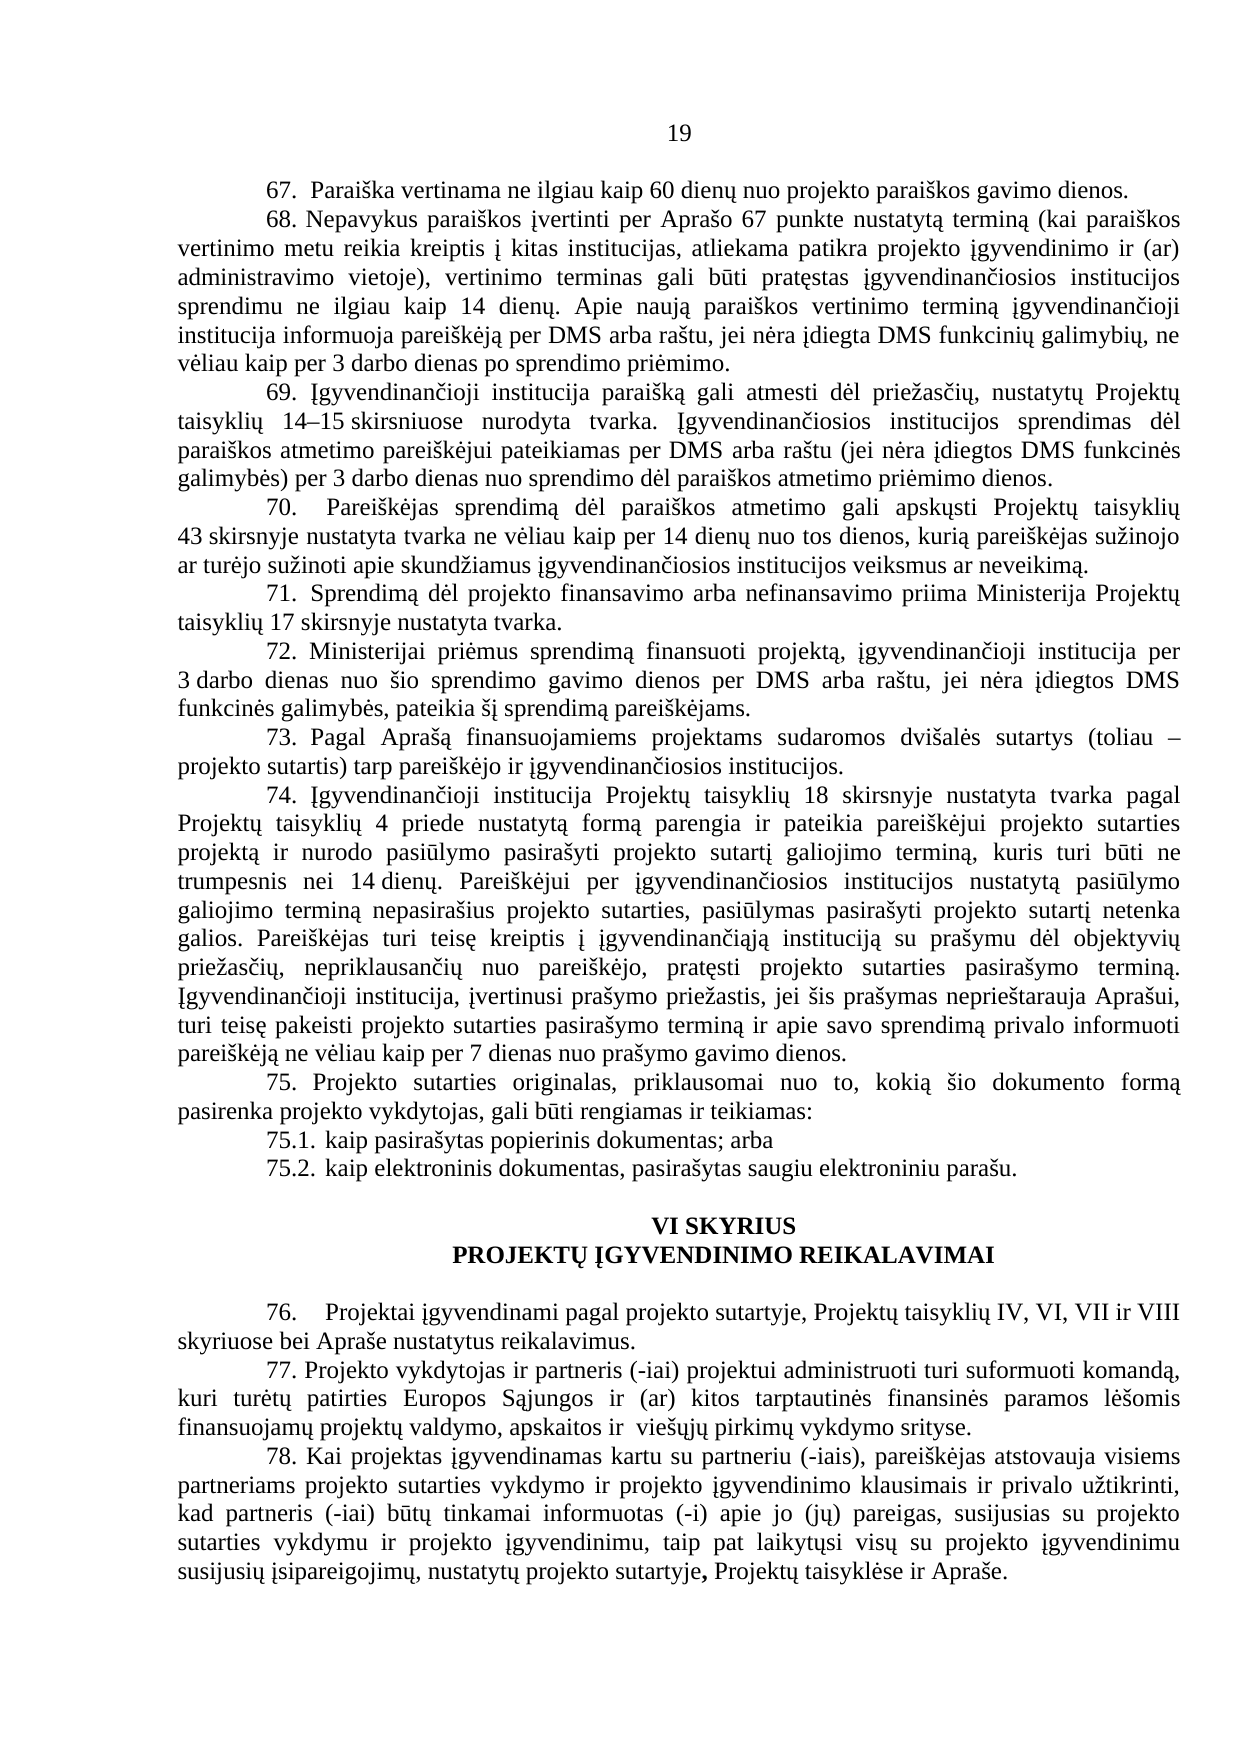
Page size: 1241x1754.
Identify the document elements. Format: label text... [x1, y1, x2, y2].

text 73. Pagal Aprašą finansuojamiems projektams sudaromos dvišalės sutartys (toliau – projekto sutartis) tarp pareiškėjo ir įgyvendinančiosios institucijos. [177, 722, 1181, 780]
text 75.1. kaip pasirašytas popierinis dokumentas; arba [177, 1125, 1181, 1153]
text 78. Kai projektas įgyvendinamas kartu su partneriu (-iais), pareiškėjas atstovauja visiems partneriams projekto sutarties vykdymo ir projekto įgyvendinimo klausimais ir privalo užtikrinti, kad partneris (-iai) būtų tinkamai informuotas (-i) apie jo (jų) pareigas, susijusias su projekto sutarties vykdymu ir projekto įgyvendinimu, taip pat laikytųsi visų su projekto įgyvendinimu susijusių įsipareigojimų, nustatytų projekto sutartyje, Projektų taisyklėse ir Apraše. [177, 1441, 1181, 1585]
text 68. Nepavykus paraiškos įvertinti per Aprašo 67 punkte nustatytą terminą (kai paraiškos vertinimo metu reikia kreiptis į kitas institucijas, atliekama patikra projekto įgyvendinimo ir (ar) administravimo vietoje), vertinimo terminas gali būti pratęstas įgyvendinančiosios institucijos sprendimu ne ilgiau kaip 14 dienų. Apie naują paraiškos vertinimo terminą įgyvendinančioji institucija informuoja pareiškėją per DMS arba raštu, jei nėra įdiegta DMS funkcinių galimybių, ne vėliau kaip per 3 darbo dienas po sprendimo priėmimo. [177, 204, 1181, 377]
text 67. Paraiška vertinama ne ilgiau kaip 60 dienų nuo projekto paraiškos gavimo dienos. [177, 176, 1181, 204]
text 69. Įgyvendinančioji institucija paraišką gali atmesti dėl priežasčių, nustatytų Projektų taisyklių 14–15 skirsniuose nurodyta tvarka. Įgyvendinančiosios institucijos sprendimas dėl paraiškos atmetimo pareiškėjui pateikiamas per DMS arba raštu (jei nėra įdiegtos DMS funkcinės galimybės) per 3 darbo dienas nuo sprendimo dėl paraiškos atmetimo priėmimo dienos. [177, 377, 1181, 492]
text 77. Projekto vykdytojas ir partneris (-iai) projektui administruoti turi suformuoti komandą, kuri turėtų patirties Europos Sąjungos ir (ar) kitos tarptautinės finansinės paramos lėšomis finansuojamų projektų valdymo, apskaitos ir viešųjų pirkimų vykdymo srityse. [177, 1355, 1181, 1441]
text PROJEKTŲ ĮGYVENDINIMO REIKALAVIMAI [177, 1240, 1181, 1268]
text 72. Ministerijai priėmus sprendimą finansuoti projektą, įgyvendinančioji institucija per 3 darbo dienas nuo šio sprendimo gavimo dienos per DMS arba raštu, jei nėra įdiegtos DMS funkcinės galimybės, pateikia šį sprendimą pareiškėjams. [177, 636, 1181, 722]
text VI SKYRIUS [177, 1211, 1181, 1240]
text 75. Projekto sutarties originalas, priklausomai nuo to, kokią šio dokumento formą pasirenka projekto vykdytojas, gali būti rengiamas ir teikiamas: [177, 1067, 1181, 1125]
text 74. Įgyvendinančioji institucija Projektų taisyklių 18 skirsnyje nustatyta tvarka pagal Projektų taisyklių 4 priede nustatytą formą parengia ir pateikia pareiškėjui projekto sutarties projektą ir nurodo pasiūlymo pasirašyti projekto sutartį galiojimo terminą, kuris turi būti ne trumpesnis nei 14 dienų. Pareiškėjui per įgyvendinančiosios institucijos nustatytą pasiūlymo galiojimo terminą nepasirašius projekto sutarties, pasiūlymas pasirašyti projekto sutartį netenka galios. Pareiškėjas turi teisę kreiptis į įgyvendinančiąją instituciją su prašymu dėl objektyvių priežasčių, nepriklausančių nuo pareiškėjo, pratęsti projekto sutarties pasirašymo terminą. Įgyvendinančioji institucija, įvertinusi prašymo priežastis, jei šis prašymas neprieštarauja Aprašui, turi teisę pakeisti projekto sutarties pasirašymo terminą ir apie savo sprendimą privalo informuoti pareiškėją ne vėliau kaip per 7 dienas nuo prašymo gavimo dienos. [177, 780, 1181, 1067]
text 76. Projektai įgyvendinami pagal projekto sutartyje, Projektų taisyklių IV, VI, VII ir VIII skyriuose bei Apraše nustatytus reikalavimus. [177, 1297, 1181, 1355]
text 70. Pareiškėjas sprendimą dėl paraiškos atmetimo gali apskųsti Projektų taisyklių 43 skirsnyje nustatyta tvarka ne vėliau kaip per 14 dienų nuo tos dienos, kurią pareiškėjas sužinojo ar turėjo sužinoti apie skundžiamus įgyvendinančiosios institucijos veiksmus ar neveikimą. [177, 492, 1181, 578]
text 75.2. kaip elektroninis dokumentas, pasirašytas saugiu elektroniniu parašu. [177, 1153, 1181, 1182]
text 71. Sprendimą dėl projekto finansavimo arba nefinansavimo priima Ministerija Projektų taisyklių 17 skirsnyje nustatyta tvarka. [177, 578, 1181, 636]
